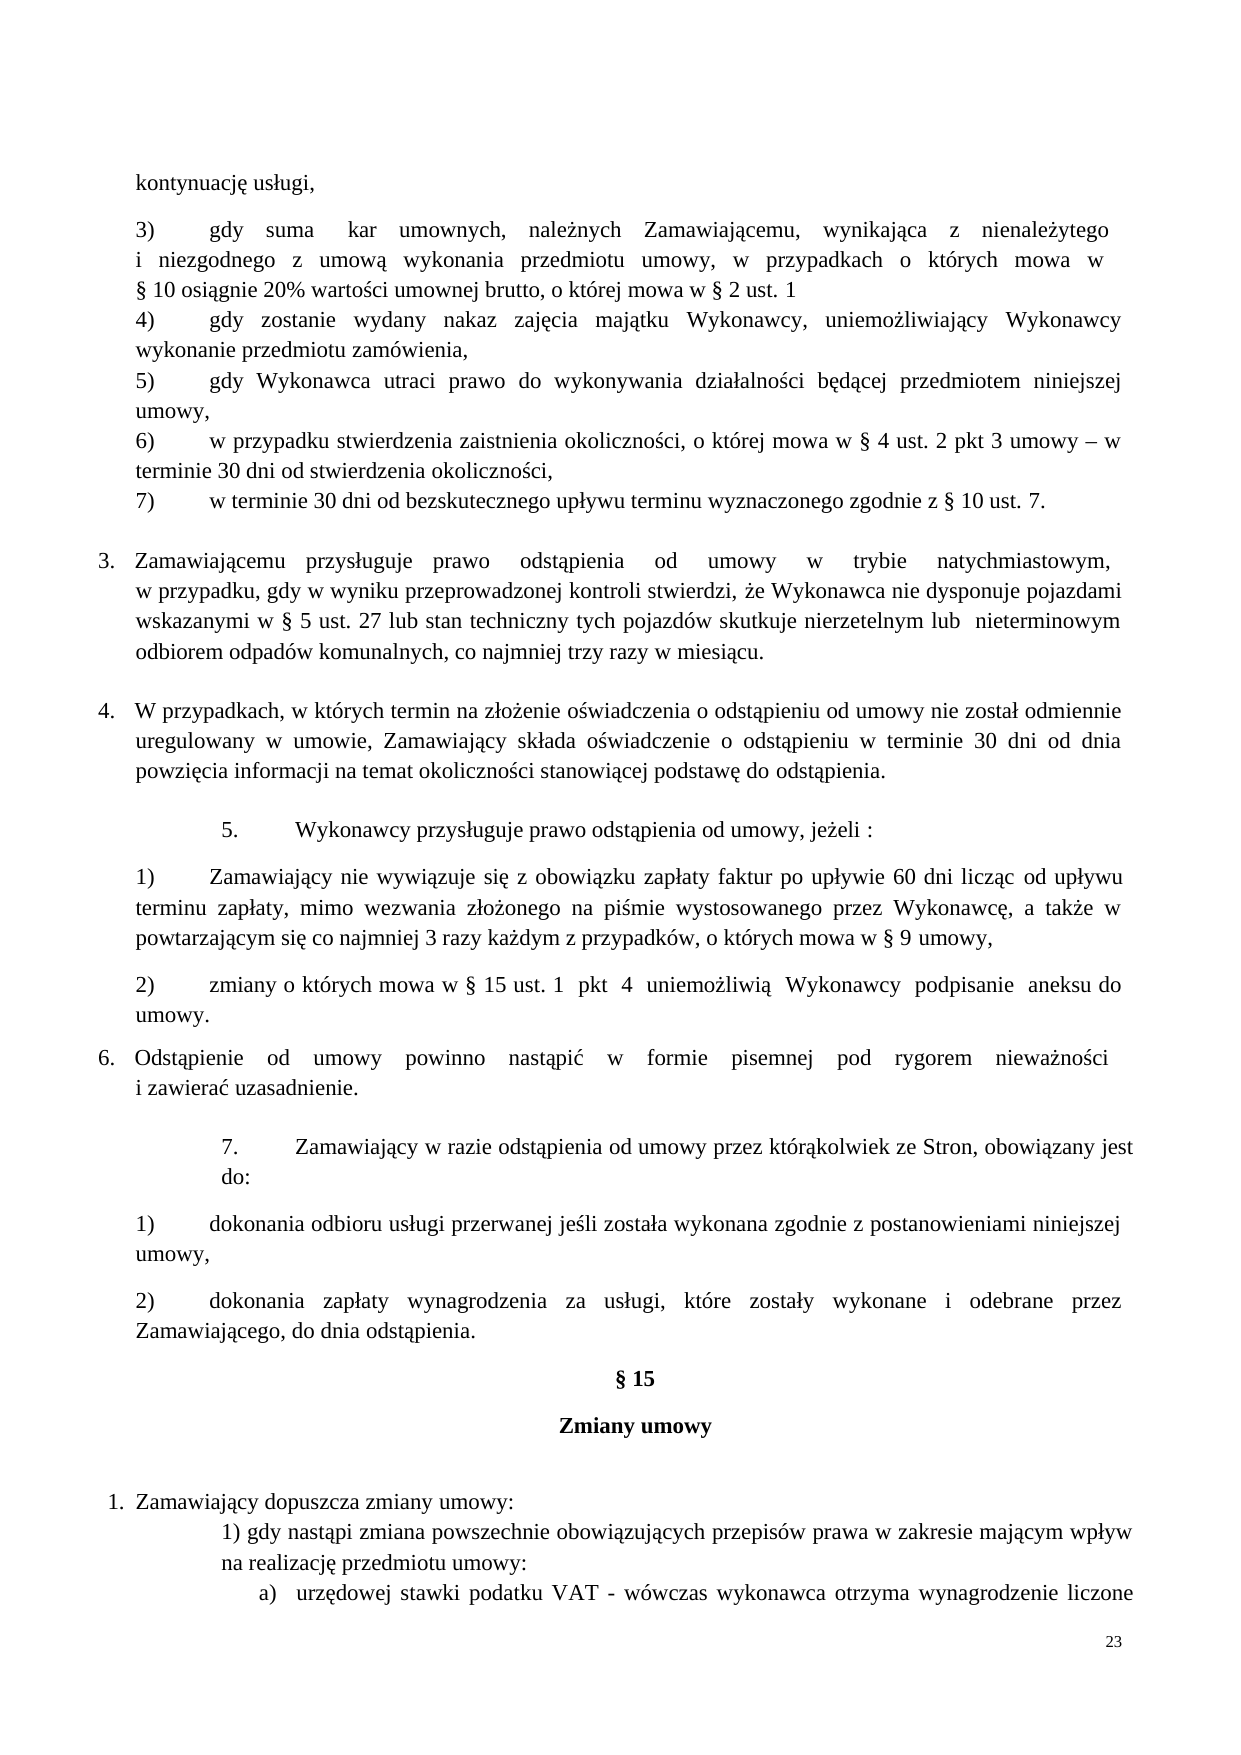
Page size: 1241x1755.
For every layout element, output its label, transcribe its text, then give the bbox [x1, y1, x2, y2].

list gdy suma kar umownych, należnych Zamawiającemu, wynikająca z nienależytego i niezgodnego z umową wykonania przedmiotu umowy, w przypadkach o których mowa w § 10 osiągnie 20% wartości umownej brutto, o której mowa w § 2 ust. 1 [135, 216, 1123, 302]
list urzędowej stawki podatku VAT - wówczas wykonawca otrzyma wynagrodzenie liczone [259, 1579, 1134, 1605]
list kontynuację usługi, [135, 169, 1123, 195]
list 1) gdy nastąpi zmiana powszechnie obowiązujących przepisów prawa w zakresie mającym wpływ na realizację przedmiotu umowy: [221, 1518, 1134, 1575]
list w terminie 30 dni od bezskutecznego upływu terminu wyznaczonego zgodnie z § 10 ust. 7. [135, 488, 1123, 514]
list Zamawiający dopuszcza zmiany umowy: [107, 1488, 1134, 1514]
list Odstąpienie od umowy powinno nastąpić w formie pisemnej pod rygorem nieważności i zawierać uzasadnienie. [98, 1044, 1122, 1100]
list Zamawiającemu przysługuje prawo odstąpienia od umowy w trybie natychmiastowym, w przypadku, gdy w wyniku przeprowadzonej kontroli stwierdzi, że Wykonawca nie dysponuje pojazdami wskazanymi w § 5 ust. 27 lub stan techniczny tych pojazdów skutkuje nierzetelnym lub nieterminowym odbiorem odpadów komunalnych, co najmniej trzy razy w miesiącu. [98, 547, 1122, 664]
list dokonania zapłaty wynagrodzenia za usługi, które zostały wykonane i odebrane przez Zamawiającego, do dnia odstąpienia. [135, 1287, 1123, 1344]
list W przypadkach, w których termin na złożenie oświadczenia o odstąpieniu od umowy nie został odmiennie uregulowany w umowie, Zamawiający składa oświadczenie o odstąpieniu w terminie 30 dni od dnia powzięcia informacji na temat okoliczności stanowiącej podstawę do odstąpienia. [98, 697, 1123, 784]
text Zmiany umowy [175, 1412, 1095, 1438]
list gdy Wykonawca utraci prawo do wykonywania działalności będącej przedmiotem niniejszej umowy, [135, 367, 1122, 423]
list w przypadku stwierdzenia zaistnienia okoliczności, o której mowa w § 4 ust. 2 pkt 3 umowy – w terminie 30 dni od stwierdzenia okoliczności, [135, 427, 1122, 484]
list gdy zostanie wydany nakaz zajęcia majątku Wykonawcy, uniemożliwiający Wykonawcy wykonanie przedmiotu zamówienia, [135, 306, 1123, 363]
list zmiany o których mowa w § 15 ust. 1 pkt 4 uniemożliwią Wykonawcy podpisanie aneksu do umowy. [135, 971, 1123, 1027]
list Zamawiający w razie odstąpienia od umowy przez którąkolwiek ze Stron, obowiązany jest do: [221, 1133, 1134, 1190]
list Wykonawcy przysługuje prawo odstąpienia od umowy, jeżeli : [221, 816, 1134, 843]
list dokonania odbioru usługi przerwanej jeśli została wykonana zgodnie z postanowieniami niniejszej umowy, [135, 1210, 1122, 1267]
list Zamawiający nie wywiązuje się z obowiązku zapłaty faktur po upływie 60 dni licząc od upływu terminu zapłaty, mimo wezwania złożonego na piśmie wystosowanego przez Wykonawcę, a także w powtarzającym się co najmniej 3 razy każdym z przypadków, o których mowa w § 9 umowy, [135, 863, 1123, 950]
subtitle § 15 [175, 1365, 1095, 1391]
